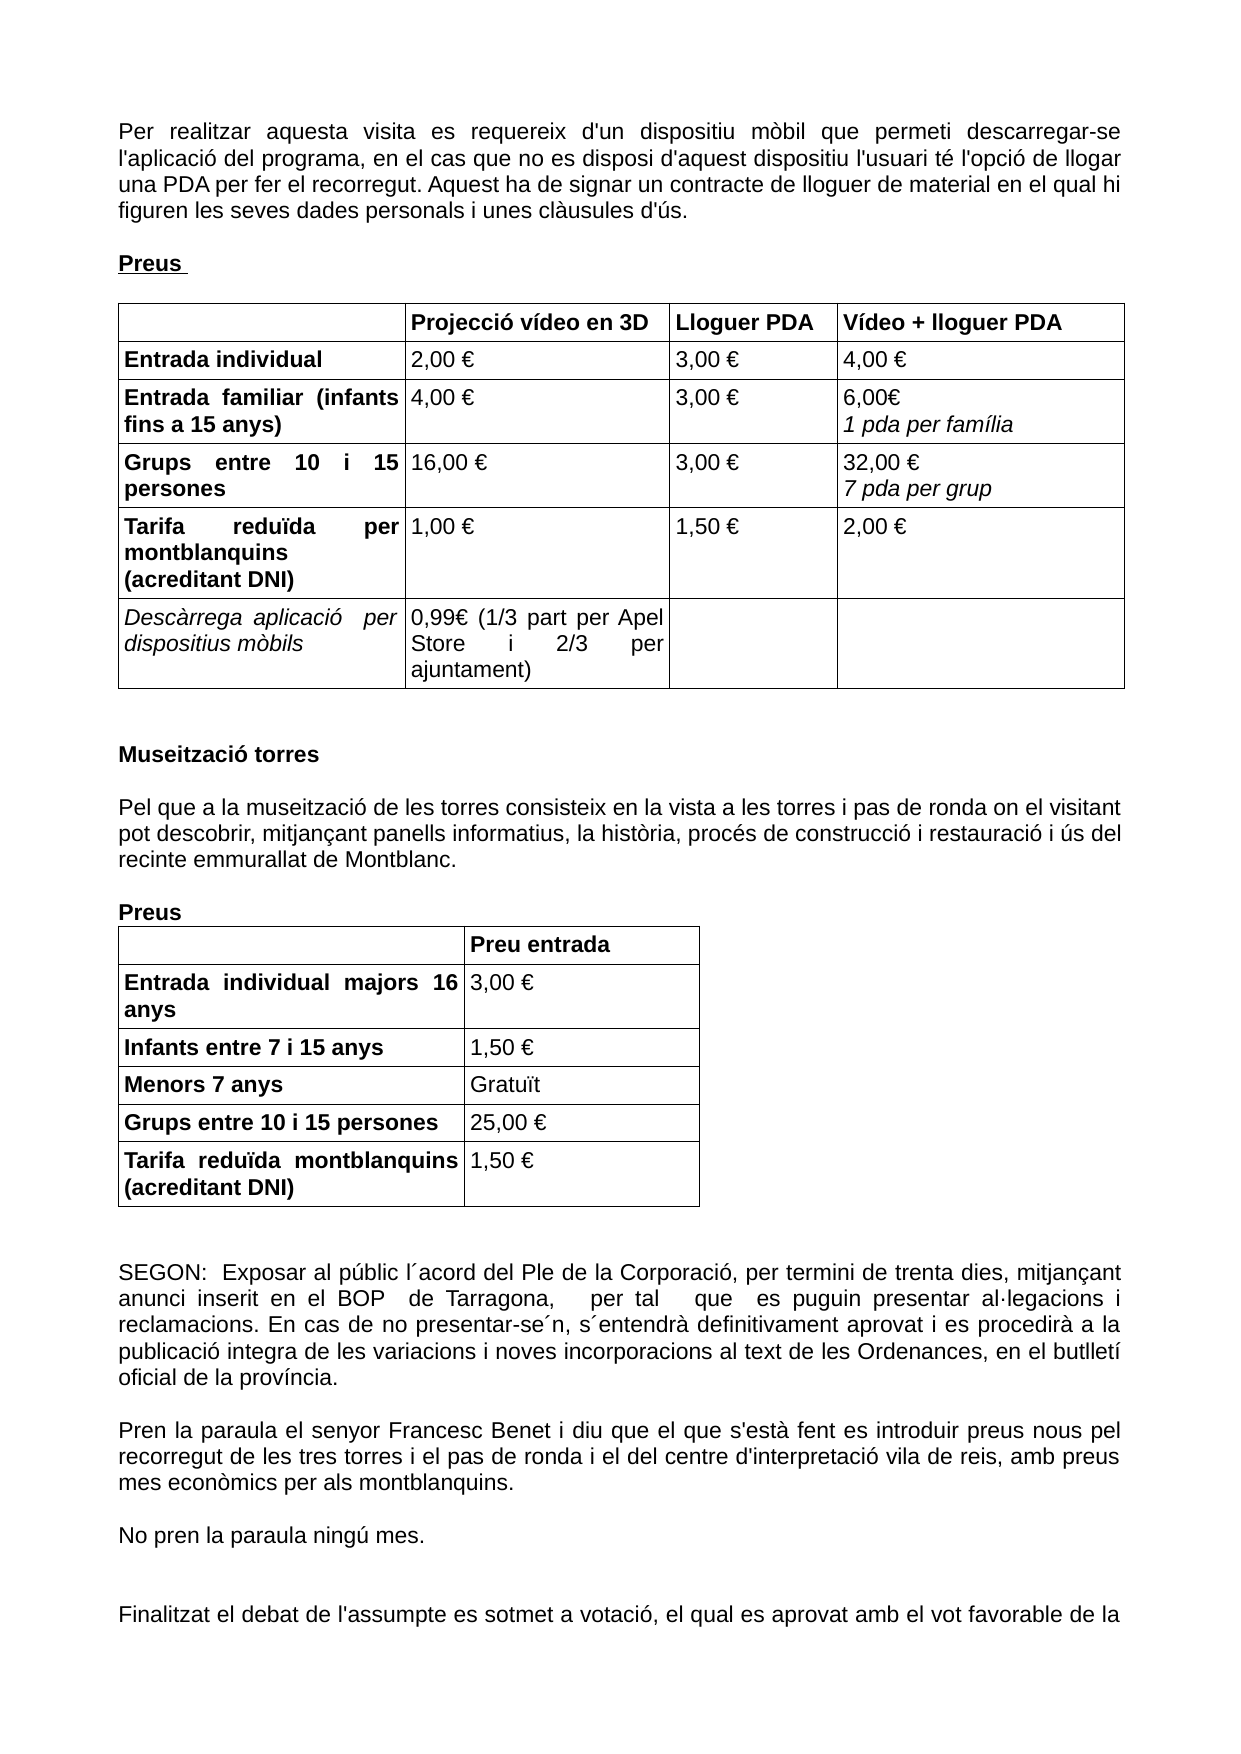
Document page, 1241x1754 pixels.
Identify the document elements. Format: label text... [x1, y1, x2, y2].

table_header Vídeo + lloguer PDA [838, 304, 1124, 341]
table_header Projecció vídeo en 3D [406, 304, 669, 341]
table_cell 16,00 € [406, 444, 669, 507]
table_cell Tarifa reduïda montblanquins (acreditant DNI) [119, 1142, 464, 1206]
table_cell 2,00 € [838, 508, 1124, 598]
table_cell 1,50 € [465, 1029, 699, 1066]
text Pel que a la museització de les torres consisteix en la vista a les torres i pas de ronda on el visitant pot descobrir, mitjançant panells informatius, la història, procés de construcció i restauració i ús del recinte emmurallat de Montblanc. [118, 794, 1122, 873]
text Per realitzar aquesta visita es requereix d'un dispositiu mòbil que permeti descarregar-se l'aplicació del programa, en el cas que no es disposi d'aquest dispositiu l'usuari té l'opció de llogar una PDA per fer el recorregut. Aquest ha de signar un contracte de lloguer de material en el qual hi figuren les seves dades personals i unes clàusules d'ús. [118, 118, 1122, 223]
table_cell 32,00 € 7 pda per grup [838, 444, 1124, 507]
table_header Preu entrada [465, 927, 699, 963]
table_cell Grups entre 10 i 15 persones [119, 444, 405, 507]
table_cell Gratuït [465, 1067, 699, 1103]
table_cell Entrada individual majors 16 anys [119, 965, 464, 1028]
table_cell 1,50 € [670, 508, 837, 598]
table_cell Grups entre 10 i 15 persones [119, 1105, 464, 1141]
table_cell Menors 7 anys [119, 1067, 464, 1103]
table_cell Descàrrega aplicació per dispositius mòbils [119, 599, 405, 688]
text Preus [118, 899, 1122, 926]
table_cell 25,00 € [465, 1105, 699, 1141]
table_cell 1,50 € [465, 1142, 699, 1206]
table_header Lloguer PDA [670, 304, 837, 341]
table_cell [670, 599, 837, 688]
table_cell Entrada individual [119, 342, 405, 378]
table_cell 4,00 € [406, 380, 669, 443]
table_cell 0,99€ (1/3 part per Apel Store i 2/3 per ajuntament) [406, 599, 669, 688]
table_cell 1,00 € [406, 508, 669, 598]
table_cell 2,00 € [406, 342, 669, 378]
table_cell 3,00 € [465, 965, 699, 1028]
table_cell Entrada familiar (infants fins a 15 anys) [119, 380, 405, 443]
text Museització torres [118, 741, 1122, 767]
table_cell [838, 599, 1124, 688]
table_cell 6,00€ 1 pda per família [838, 380, 1124, 443]
text Pren la paraula el senyor Francesc Benet i diu que el que s'està fent es introduir preus nous pel recorregut de les tres torres i el pas de ronda i el del centre d'interpretació vila de reis, amb preus mes econòmics per als montblanquins. [118, 1417, 1122, 1496]
table_cell 3,00 € [670, 342, 837, 378]
table_header [119, 927, 464, 963]
table_cell 3,00 € [670, 444, 837, 507]
table_cell 3,00 € [670, 380, 837, 443]
text Finalitzat el debat de l'assumpte es sotmet a votació, el qual es aprovat amb el vot favorable de la [118, 1601, 1122, 1627]
text Preus [118, 250, 1122, 276]
text No pren la paraula ningú mes. [118, 1522, 1122, 1548]
table_cell Infants entre 7 i 15 anys [119, 1029, 464, 1066]
table_cell Tarifa reduïda per montblanquins (acreditant DNI) [119, 508, 405, 598]
text SEGON: Exposar al públic l´acord del Ple de la Corporació, per termini de trenta dies, mitjançant anunci inserit en el BOP de Tarragona, per tal que es puguin presentar al·legacions i reclamacions. En cas de no presentar-se´n, s´entendrà definitivament aprovat i es procedirà a la publicació integra de les variacions i noves incorporacions al text de les Ordenances, en el butlletí oficial de la província. [118, 1258, 1122, 1390]
table_header [119, 304, 405, 341]
table_cell 4,00 € [838, 342, 1124, 378]
